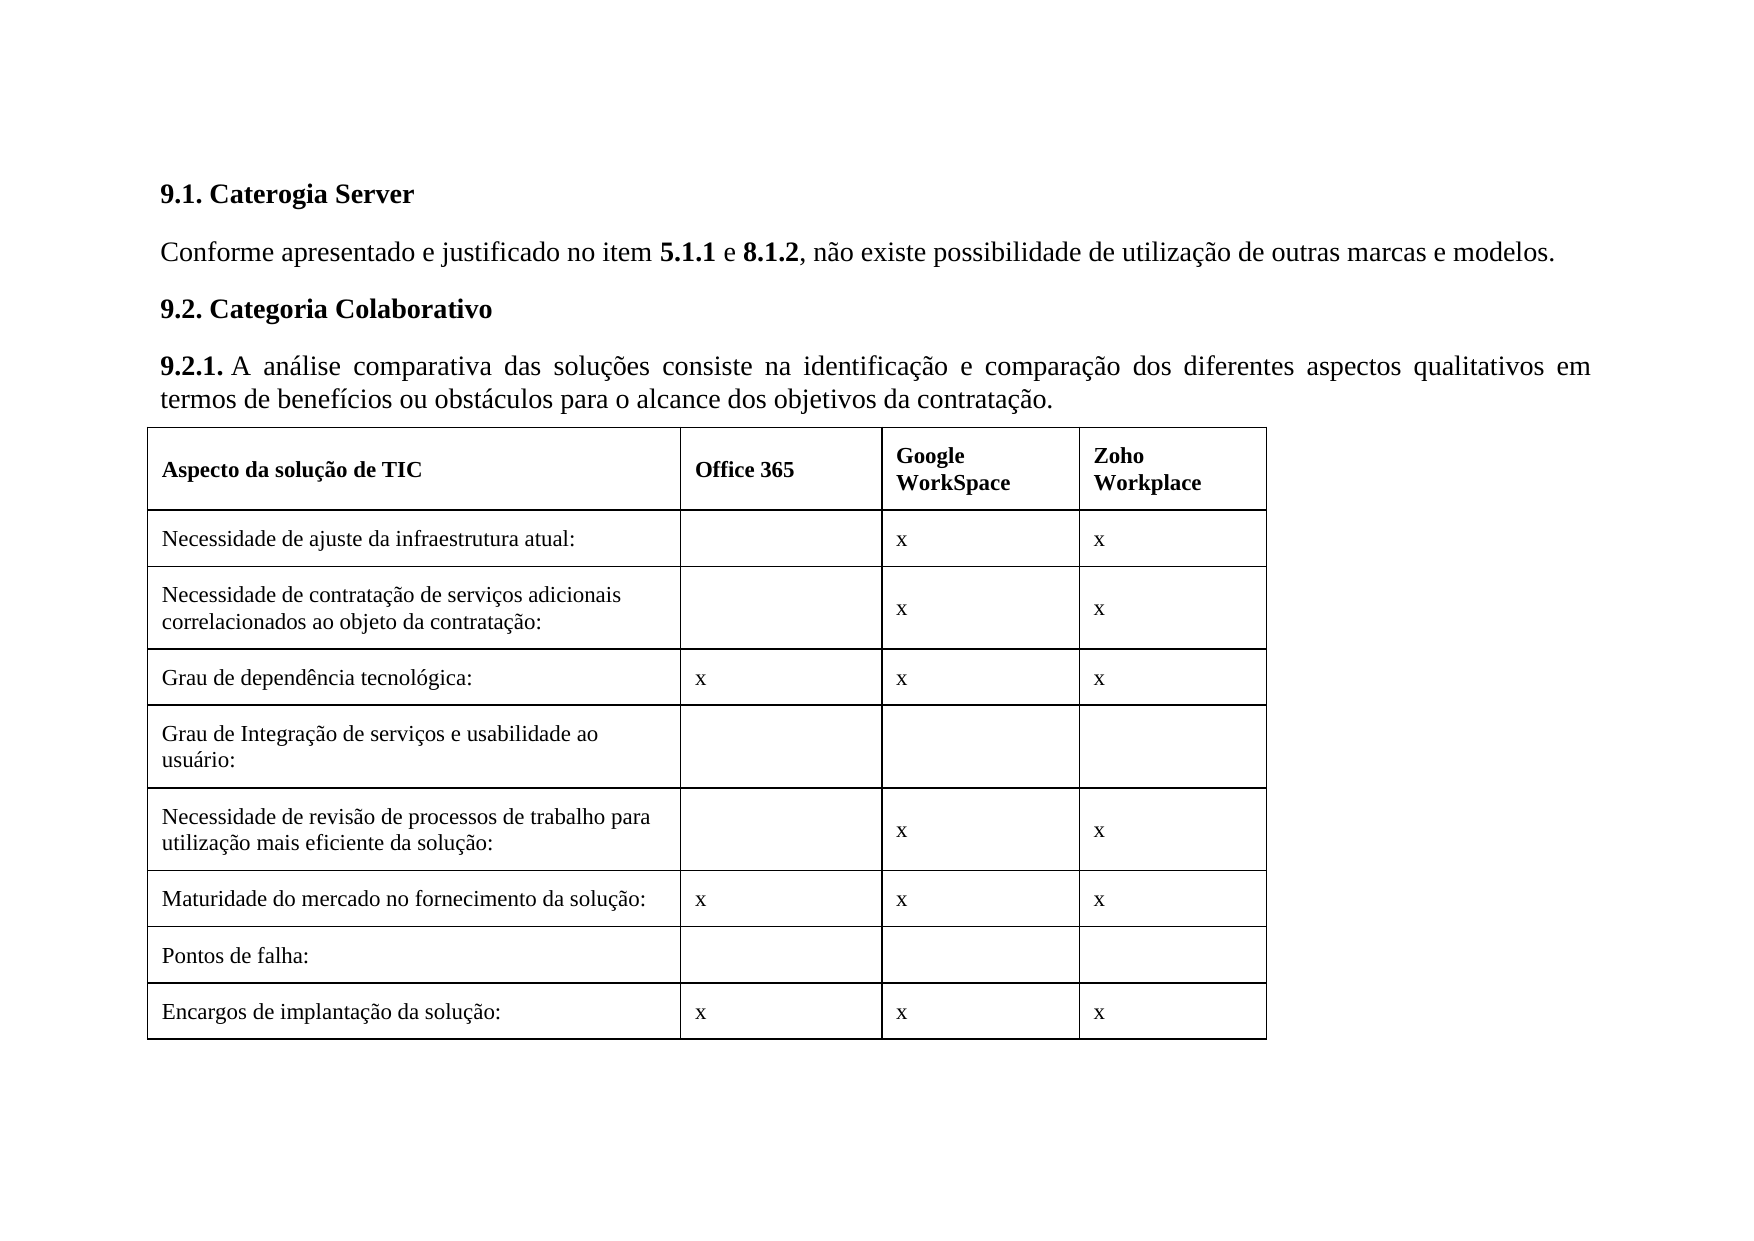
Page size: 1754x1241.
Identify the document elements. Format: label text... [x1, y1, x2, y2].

table_cell x [1080, 871, 1266, 926]
table_cell x [1080, 650, 1266, 704]
table_cell x [1080, 567, 1266, 648]
table_cell x [681, 650, 881, 704]
table_cell x [883, 871, 1079, 926]
table_header Office 365 [681, 428, 881, 509]
table_cell Encargos de implantação da solução: [148, 984, 680, 1038]
table_cell Necessidade de revisão de processos de trabalho para utilização mais eficiente da solução: [148, 789, 680, 869]
table_header Aspecto da solução de TIC [148, 428, 680, 509]
table_cell [681, 789, 881, 869]
table_cell [883, 927, 1079, 982]
table_cell x [883, 984, 1079, 1038]
table_cell Pontos de falha: [148, 927, 680, 982]
table_header Zoho Workplace [1080, 428, 1266, 509]
table_header Google WorkSpace [883, 428, 1079, 509]
table_cell [883, 706, 1079, 787]
table_cell Maturidade do mercado no fornecimento da solução: [148, 871, 680, 926]
table_cell x [681, 984, 881, 1038]
table_cell x [883, 650, 1079, 704]
text 9.2.1. A análise comparativa das soluções consiste na identificação e comparação dos diferentes aspectos qualitativos em termos de benefícios ou obstáculos para o alcance dos objetivos da contratação. [160, 349, 1594, 414]
table_cell [681, 567, 881, 648]
table_cell [1080, 927, 1266, 982]
table_cell x [1080, 789, 1266, 869]
table_cell x [1080, 511, 1266, 566]
table_cell Necessidade de contratação de serviços adicionais correlacionados ao objeto da contratação: [148, 567, 680, 648]
table_cell Grau de dependência tecnológica: [148, 650, 680, 704]
table_cell x [883, 567, 1079, 648]
table_cell Necessidade de ajuste da infraestrutura atual: [148, 511, 680, 566]
text 9.2. Categoria Colaborativo [160, 292, 1594, 324]
table_cell x [883, 789, 1079, 869]
text Conforme apresentado e justificado no item 5.1.1 e 8.1.2, não existe possibilidade de utilização de outras marcas e modelos. [160, 234, 1594, 267]
table_cell x [681, 871, 881, 926]
table_cell [681, 706, 881, 787]
table_cell [681, 511, 881, 566]
table_cell x [883, 511, 1079, 566]
table_cell Grau de Integração de serviços e usabilidade ao usuário: [148, 706, 680, 787]
text 9.1. Caterogia Server [160, 177, 1594, 209]
table_cell x [1080, 984, 1266, 1038]
table_cell [681, 927, 881, 982]
table_cell [1080, 706, 1266, 787]
